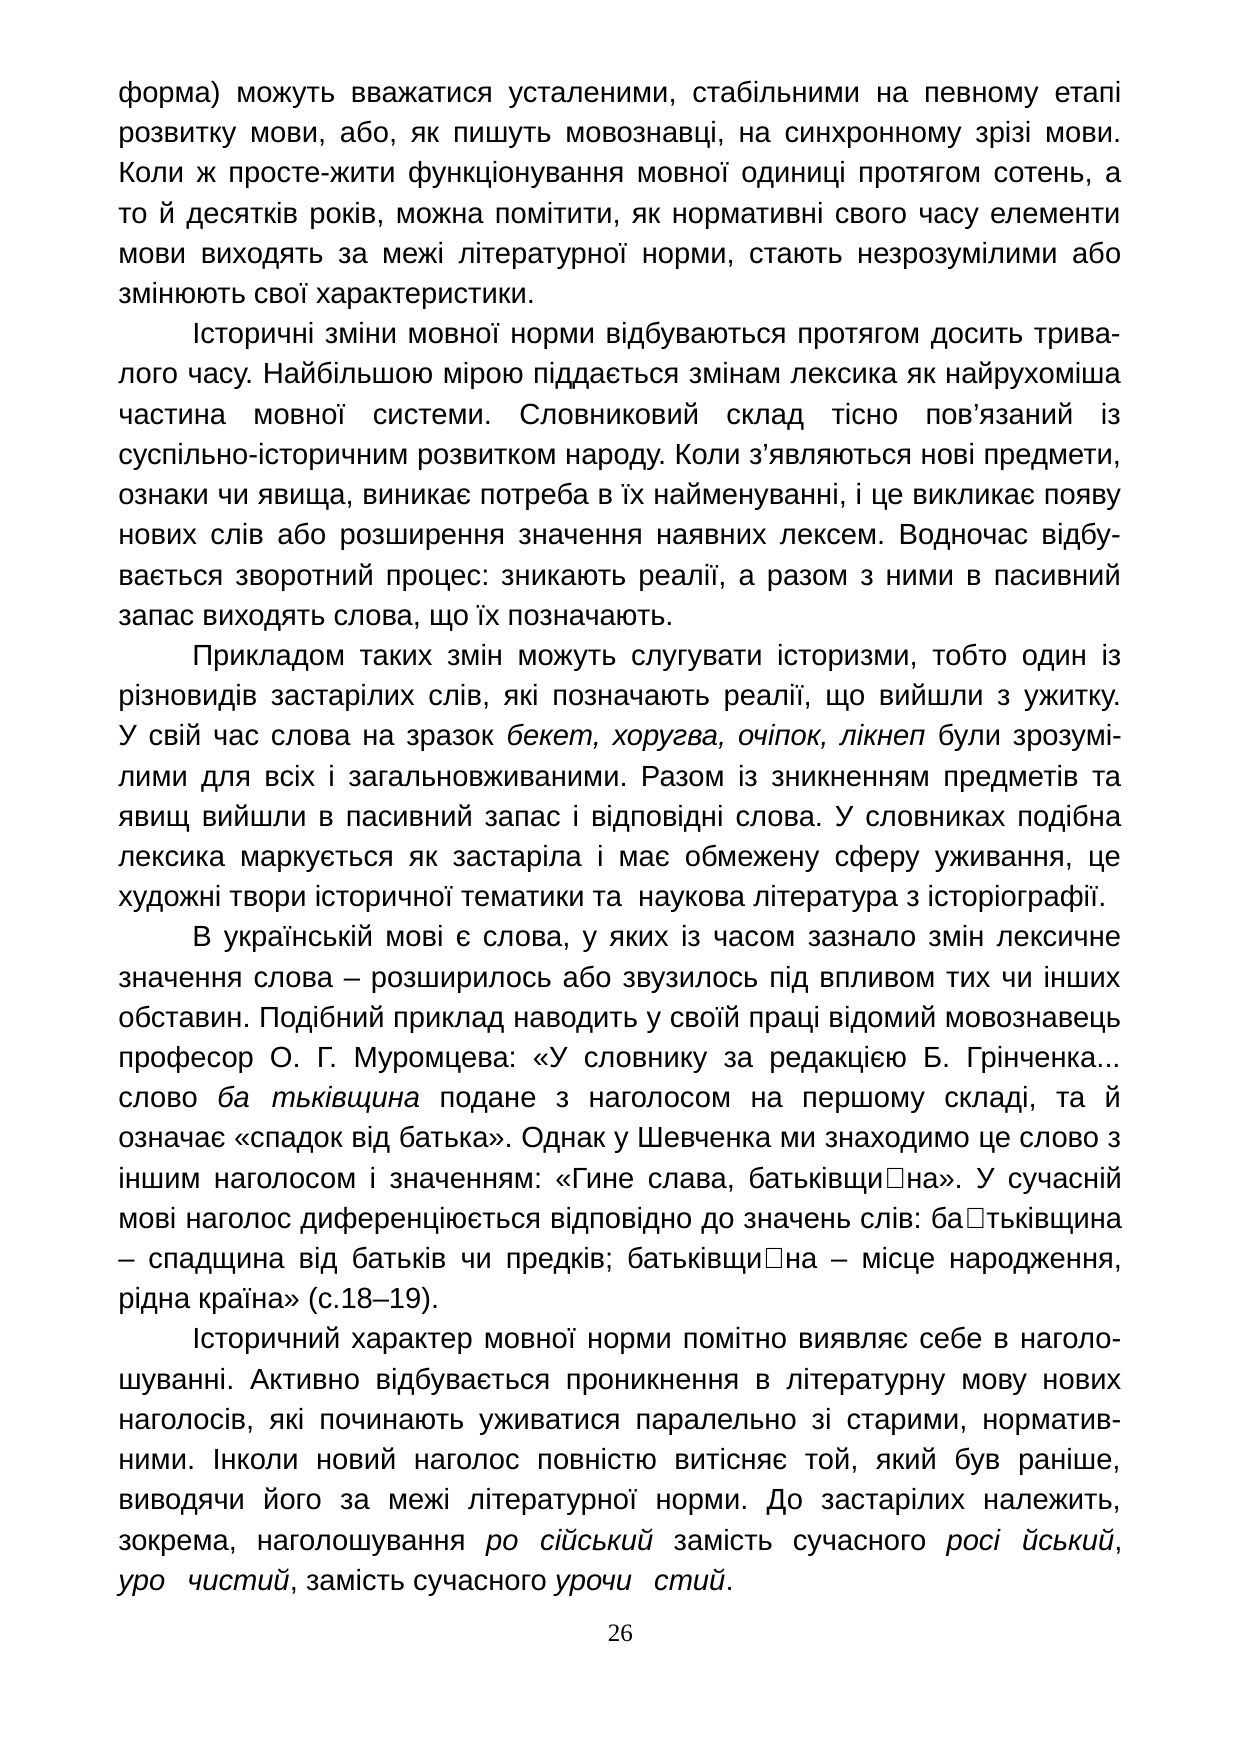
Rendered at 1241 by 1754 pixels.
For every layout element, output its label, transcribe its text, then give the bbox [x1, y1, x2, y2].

text Історичний характер мовної норми помітно виявляє себе в наголо-шуванні. Активно відбувається проникнення в літературну мову нових наголосів, які починають уживатися паралельно зі старими, норматив-ними. Інколи новий наголос повністю витісняє той, який був раніше, виводячи його за межі літературної норми. До застарілих належить, зокрема, наголошування російський замість сучасного російський, урочистий, замість сучасного урочистий. [118, 1321, 1122, 1596]
text форма) можуть вважатися усталеними, стабільними на певному етапі розвитку мови, або, як пишуть мовознавці, на синхронному зрізі мови. Коли ж просте-жити функціонування мовної одиниці протягом сотень, а то й десятків років, можна помітити, як нормативні свого часу елементи мови виходять за межі літературної норми, стають незрозумілими або змінюють свої характеристики. [118, 75, 1122, 309]
text Історичні зміни мовної норми відбуваються протягом досить трива-лого часу. Найбільшою мірою піддається змінам лексика як найрухоміша частина мовної системи. Словниковий склад тісно пов’язаний із суспільно-історичним розвитком народу. Коли з’являються нові предмети, ознаки чи явища, виникає потреба в їх найменуванні, і це викликає появу нових слів або розширення значення наявних лексем. Водночас відбу-вається зворотний процес: зникають реалії, а разом з ними в пасивний запас виходять слова, що їх позначають. [118, 316, 1122, 631]
text Прикладом таких змін можуть слугувати історизми, тобто один із різновидів застарілих слів, які позначають реалії, що вийшли з ужитку. У свій час слова на зразок бекет, хоругва, очіпок, лікнеп були зрозумі-лими для всіх і загальновживаними. Разом із зникненням предметів та явищ вийшли в пасивний запас і відповідні слова. У словниках подібна лексика маркується як застаріла і має обмежену сферу уживання, це художні твори історичної тематики та наукова література з історіографії. [118, 638, 1122, 913]
text В українській мові є слова, у яких із часом зазнало змін лексичне значення слова – розширилось або звузилось під впливом тих чи інших обставин. Подібний приклад наводить у своїй праці відомий мовознавець професор О. Г. Муромцева: «У словнику за редакцією Б. Грінченка... слово батьківщина подане з наголосом на першому складі, та й означає «спадок від батька». Однак у Шевченка ми знаходимо це слово з іншим наголосом і значенням: «Гине слава, батьківщина». У сучасній мові наголос диференціюється відповідно до значень слів: батьківщина – спадщина від батьків чи предків; батьківщина – місце народження, рідна країна» (с.18–19). [118, 919, 1122, 1315]
